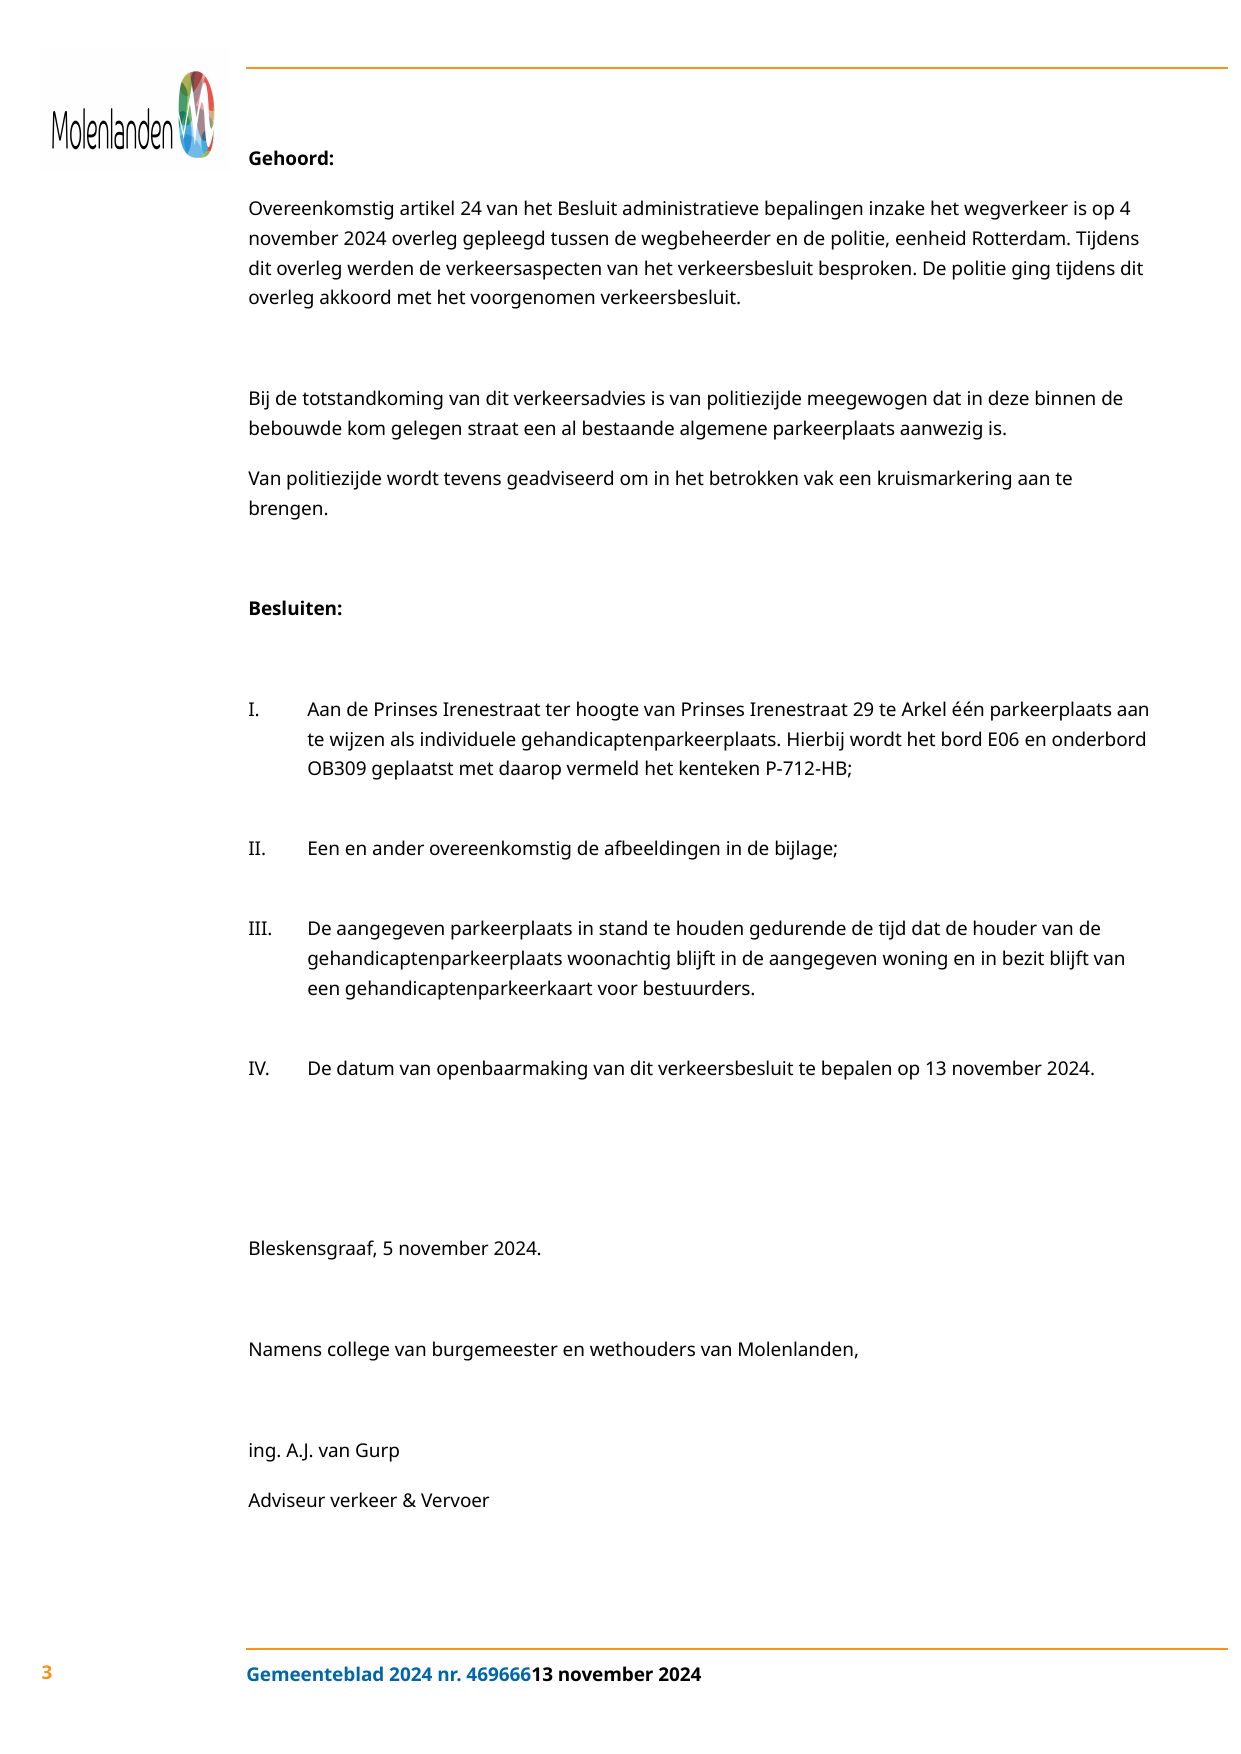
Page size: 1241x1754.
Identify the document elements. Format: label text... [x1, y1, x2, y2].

text Gehoord: [248, 145, 1152, 171]
text Namens college van burgemeester en wethouders van Molenlanden, [248, 1336, 1152, 1362]
list Een en ander overeenkomstig de afbeeldingen in de bijlage; [248, 836, 1152, 861]
text Adviseur verkeer & Vervoer [248, 1488, 1152, 1513]
text Besluiten: [248, 596, 1152, 621]
picture [41, 47, 231, 172]
text Van politiezijde wordt tevens geadviseerd om in het betrokken vak een kruismarkering aan te brengen. [248, 465, 1152, 521]
list De datum van openbaarmaking van dit verkeersbesluit te bepalen op 13 november 2024. [248, 1055, 1152, 1081]
list De aangegeven parkeerplaats in stand te houden gedurende de tijd dat de houder van de gehandicaptenparkeerplaats woonachtig blijft in de aangegeven woning en in bezit blijft van een gehandicaptenparkeerkaart voor bestuurders. [248, 916, 1152, 1001]
text Overeenkomstig artikel 24 van het Besluit administratieve bepalingen inzake het wegverkeer is op 4 november 2024 overleg gepleegd tussen de wegbeheerder en de politie, eenheid Rotterdam. Tijdens dit overleg werden de verkeersaspecten van het verkeersbesluit besproken. De politie ging tijdens dit overleg akkoord met het voorgenomen verkeersbesluit. [248, 196, 1152, 310]
text ing. A.J. van Gurp [248, 1437, 1152, 1463]
text Bleskensgraaf, 5 november 2024. [248, 1236, 1152, 1261]
text Bij de totstandkoming van dit verkeersadvies is van politiezijde meegewogen dat in deze binnen de bebouwde kom gelegen straat een al bestaande algemene parkeerplaats aanwezig is. [248, 385, 1152, 441]
list Aan de Prinses Irenestraat ter hoogte van Prinses Irenestraat 29 te Arkel één parkeerplaats aan te wijzen als individuele gehandicaptenparkeerplaats. Hierbij wordt het bord E06 en onderbord OB309 geplaatst met daarop vermeld het kenteken P-712-HB; [248, 696, 1152, 781]
